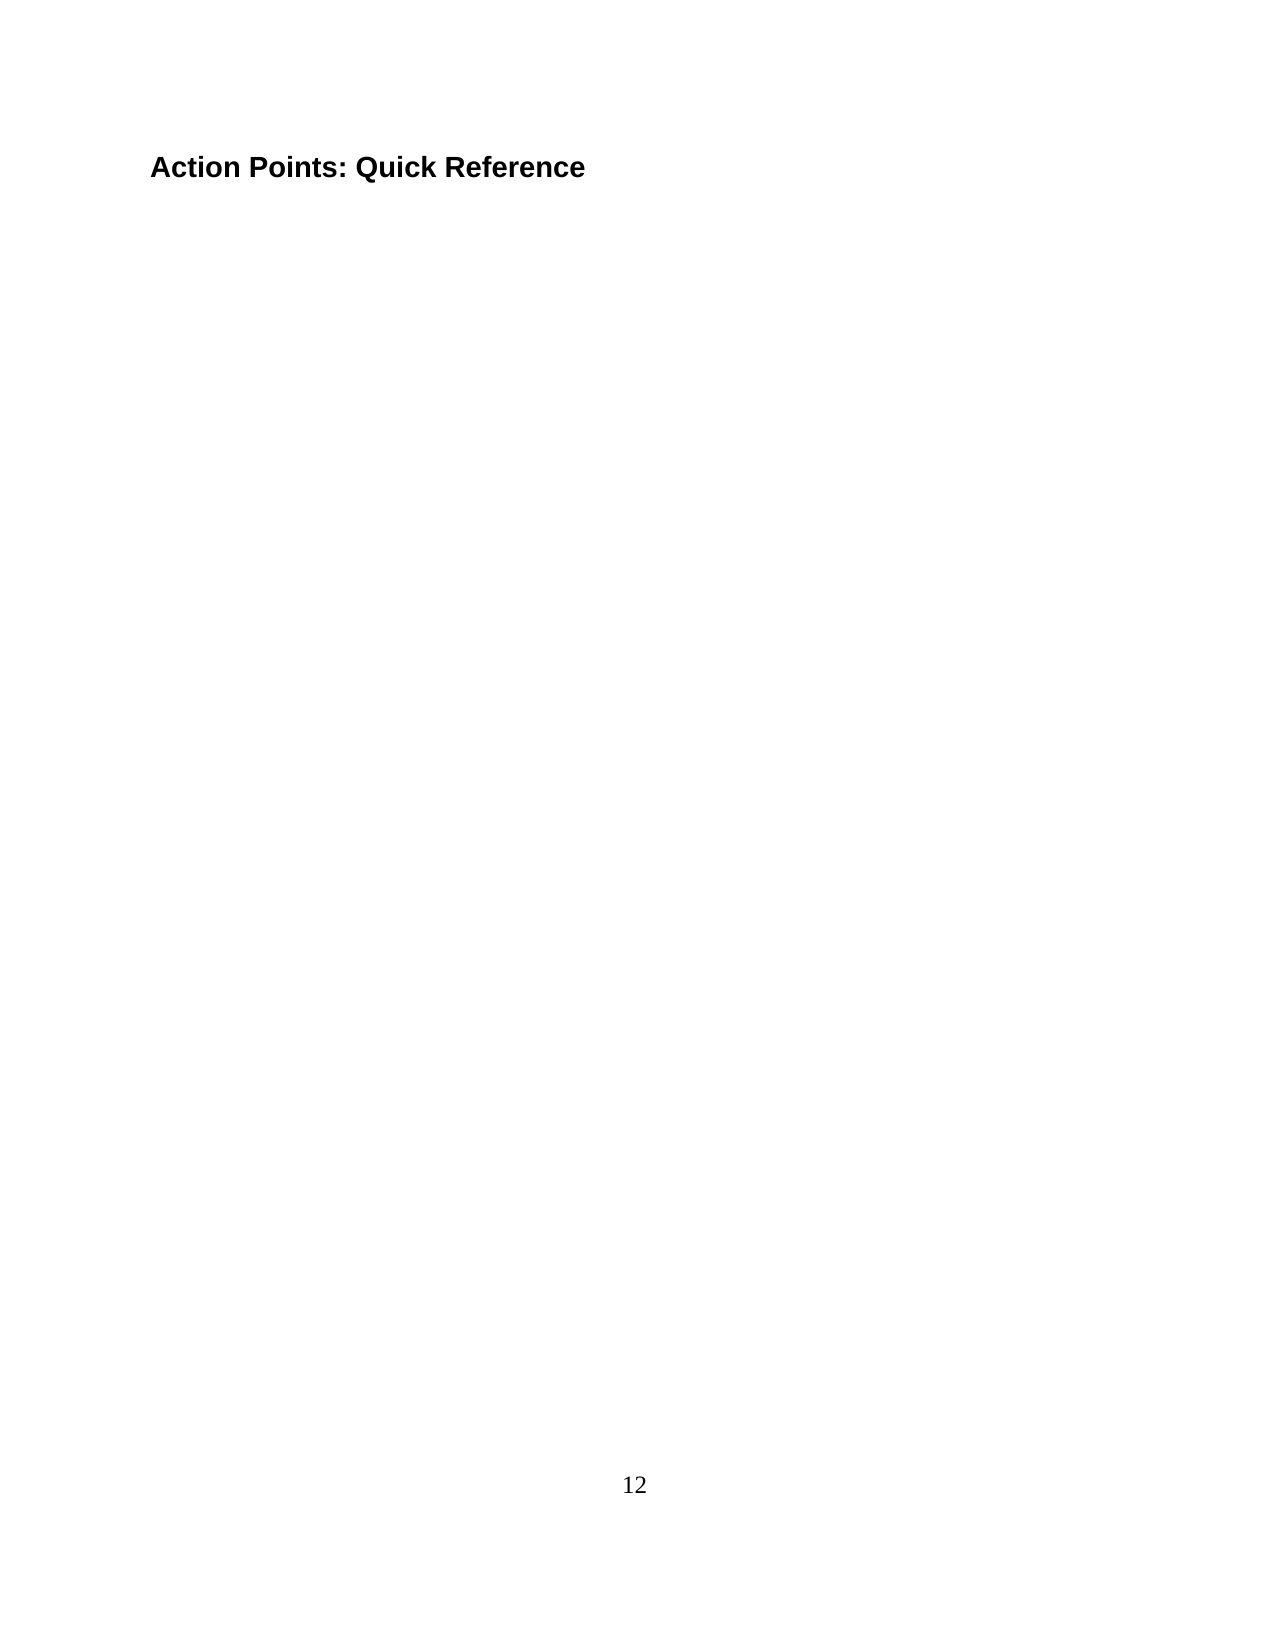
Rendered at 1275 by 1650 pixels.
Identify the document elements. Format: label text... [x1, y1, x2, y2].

subtitle Action Points: Quick Reference [150, 150, 1125, 183]
